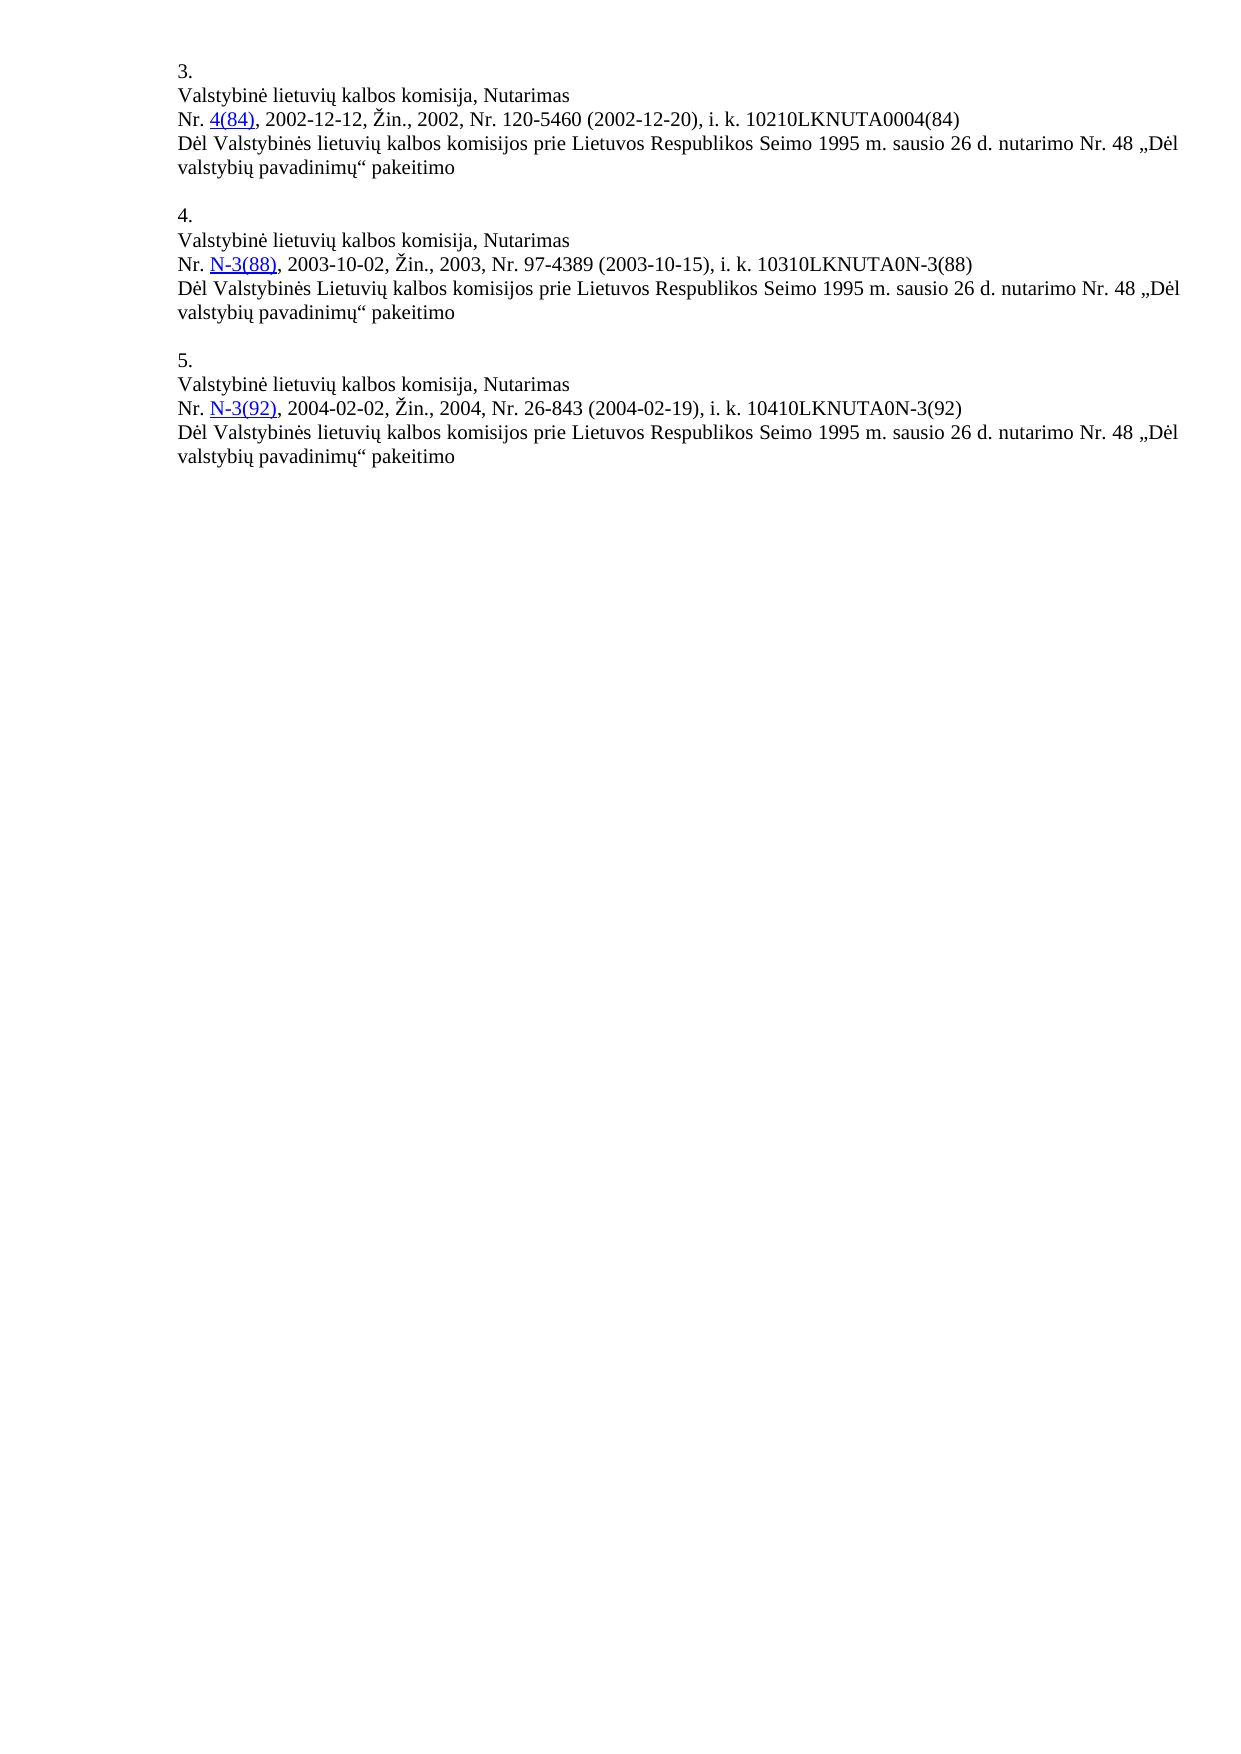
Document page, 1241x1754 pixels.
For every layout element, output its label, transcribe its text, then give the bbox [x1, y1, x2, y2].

text Nr. N-3(88), 2003-10-02, Žin., 2003, Nr. 97-4389 (2003-10-15), i. k. 10310LKNUTA0N-3(88) [177, 252, 1181, 276]
text Dėl Valstybinės lietuvių kalbos komisijos prie Lietuvos Respublikos Seimo 1995 m. sausio 26 d. nutarimo Nr. 48 „Dėl valstybių pavadinimų“ pakeitimo [177, 131, 1181, 179]
text Valstybinė lietuvių kalbos komisija, Nutarimas [177, 83, 1181, 107]
text Dėl Valstybinės Lietuvių kalbos komisijos prie Lietuvos Respublikos Seimo 1995 m. sausio 26 d. nutarimo Nr. 48 „Dėl valstybių pavadinimų“ pakeitimo [177, 276, 1181, 324]
text Valstybinė lietuvių kalbos komisija, Nutarimas [177, 227, 1181, 252]
text Nr. N-3(92), 2004-02-02, Žin., 2004, Nr. 26-843 (2004-02-19), i. k. 10410LKNUTA0N-3(92) [177, 396, 1181, 420]
text 3. [177, 59, 1181, 83]
text 4. [177, 203, 1181, 227]
text Nr. 4(84), 2002-12-12, Žin., 2002, Nr. 120-5460 (2002-12-20), i. k. 10210LKNUTA0004(84) [177, 107, 1181, 131]
text 5. [177, 348, 1181, 372]
text Valstybinė lietuvių kalbos komisija, Nutarimas [177, 372, 1181, 396]
text Dėl Valstybinės lietuvių kalbos komisijos prie Lietuvos Respublikos Seimo 1995 m. sausio 26 d. nutarimo Nr. 48 „Dėl valstybių pavadinimų“ pakeitimo [177, 420, 1181, 468]
